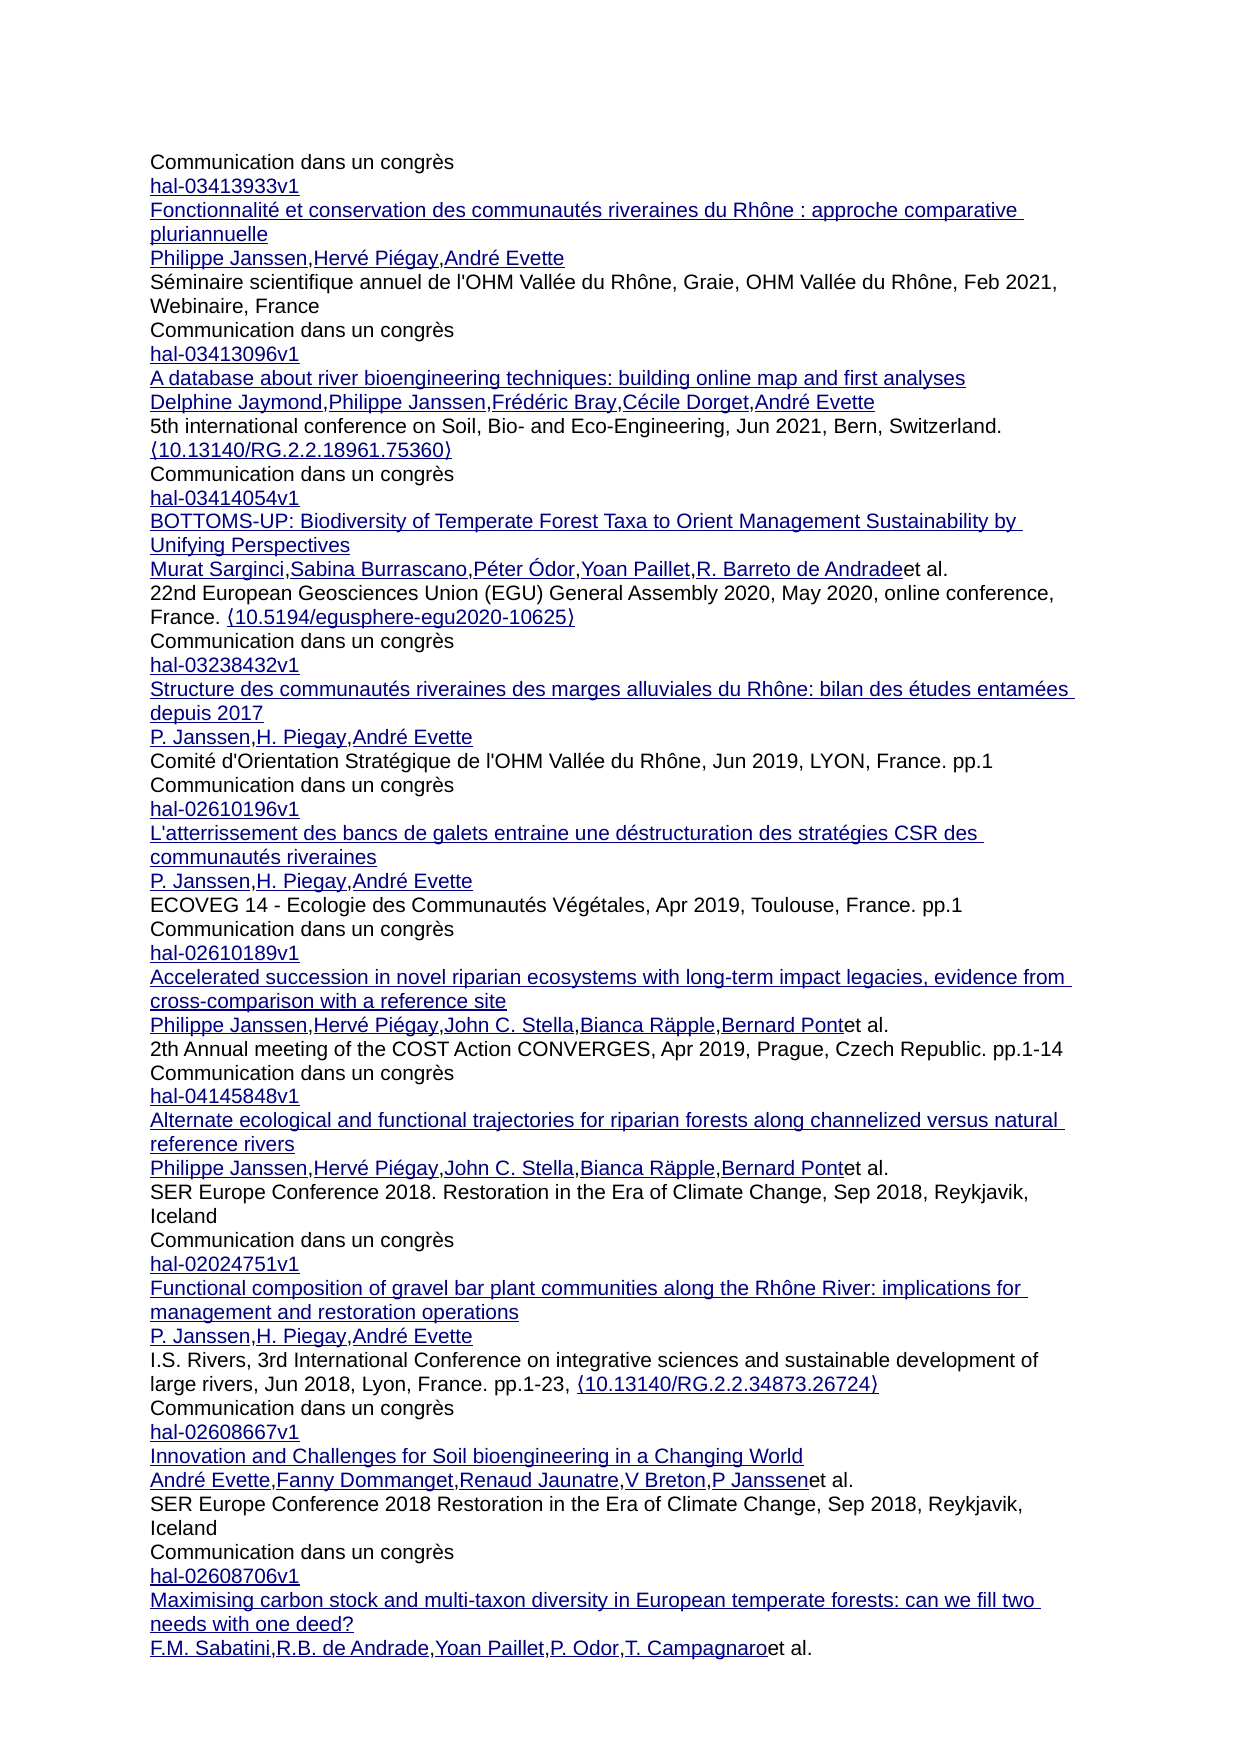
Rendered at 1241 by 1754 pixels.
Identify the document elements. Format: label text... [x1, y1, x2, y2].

table_cell L'atterrissement des bancs de galets entraine une déstructuration des stratégies CSR des communautés riveraines P. Janssen,H. Piegay,André Evette ECOVEG 14 - Ecologie des Communautés Végétales, Apr 2019, Toulouse, France. pp.1 Communication dans un congrès hal-02610189v1 [150, 821, 1090, 964]
table_cell Communication dans un congrès hal-03413933v1 [150, 150, 1090, 198]
table_cell Alternate ecological and functional trajectories for riparian forests along channelized versus natural reference rivers Philippe Janssen,Hervé Piégay,John C. Stella,Bianca Räpple,Bernard Pontet al. SER Europe Conference 2018. Restoration in the Era of Climate Change, Sep 2018, Reykjavik, Iceland Communication dans un congrès hal-02024751v1 [150, 1108, 1090, 1276]
table_cell BOTTOMS-UP: Biodiversity of Temperate Forest Taxa to Orient Management Sustainability by Unifying Perspectives Murat Sarginci,Sabina Burrascano,Péter Ódor,Yoan Paillet,R. Barreto de Andradeet al. 22nd European Geosciences Union (EGU) General Assembly 2020, May 2020, online conference, France. ⟨10.5194/egusphere-egu2020-10625⟩ Communication dans un congrès hal-03238432v1 [150, 509, 1090, 677]
table_cell Maximising carbon stock and multi-taxon diversity in European temperate forests: can we fill two needs with one deed? F.M. Sabatini,R.B. de Andrade,Yoan Paillet,P. Odor,T. Campagnaroet al. [150, 1588, 1090, 1659]
table_cell Fonctionnalité et conservation des communautés riveraines du Rhône : approche comparative pluriannuelle Philippe Janssen,Hervé Piégay,André Evette Séminaire scientifique annuel de l'OHM Vallée du Rhône, Graie, OHM Vallée du Rhône, Feb 2021, Webinaire, France Communication dans un congrès hal-03413096v1 [150, 198, 1090, 366]
table_cell Functional composition of gravel bar plant communities along the Rhône River: implications for management and restoration operations P. Janssen,H. Piegay,André Evette I.S. Rivers, 3rd International Conference on integrative sciences and sustainable development of large rivers, Jun 2018, Lyon, France. pp.1-23, ⟨10.13140/RG.2.2.34873.26724⟩ Communication dans un congrès hal-02608667v1 [150, 1276, 1090, 1444]
table_cell Structure des communautés riveraines des marges alluviales du Rhône: bilan des études entamées depuis 2017 P. Janssen,H. Piegay,André Evette Comité d'Orientation Stratégique de l'OHM Vallée du Rhône, Jun 2019, LYON, France. pp.1 Communication dans un congrès hal-02610196v1 [150, 677, 1090, 821]
table_cell Accelerated succession in novel riparian ecosystems with long-term impact legacies, evidence from cross-comparison with a reference site Philippe Janssen,Hervé Piégay,John C. Stella,Bianca Räpple,Bernard Pontet al. 2th Annual meeting of the COST Action CONVERGES, Apr 2019, Prague, Czech Republic. pp.1-14 Communication dans un congrès hal-04145848v1 [150, 965, 1090, 1108]
table_cell Innovation and Challenges for Soil bioengineering in a Changing World André Evette,Fanny Dommanget,Renaud Jaunatre,V Breton,P Janssenet al. SER Europe Conference 2018 Restoration in the Era of Climate Change, Sep 2018, Reykjavik, Iceland Communication dans un congrès hal-02608706v1 [150, 1444, 1090, 1587]
table_cell A database about river bioengineering techniques: building online map and first analyses Delphine Jaymond,Philippe Janssen,Frédéric Bray,Cécile Dorget,André Evette 5th international conference on Soil, Bio- and Eco-Engineering, Jun 2021, Bern, Switzerland. ⟨10.13140/RG.2.2.18961.75360⟩ Communication dans un congrès hal-03414054v1 [150, 366, 1090, 509]
